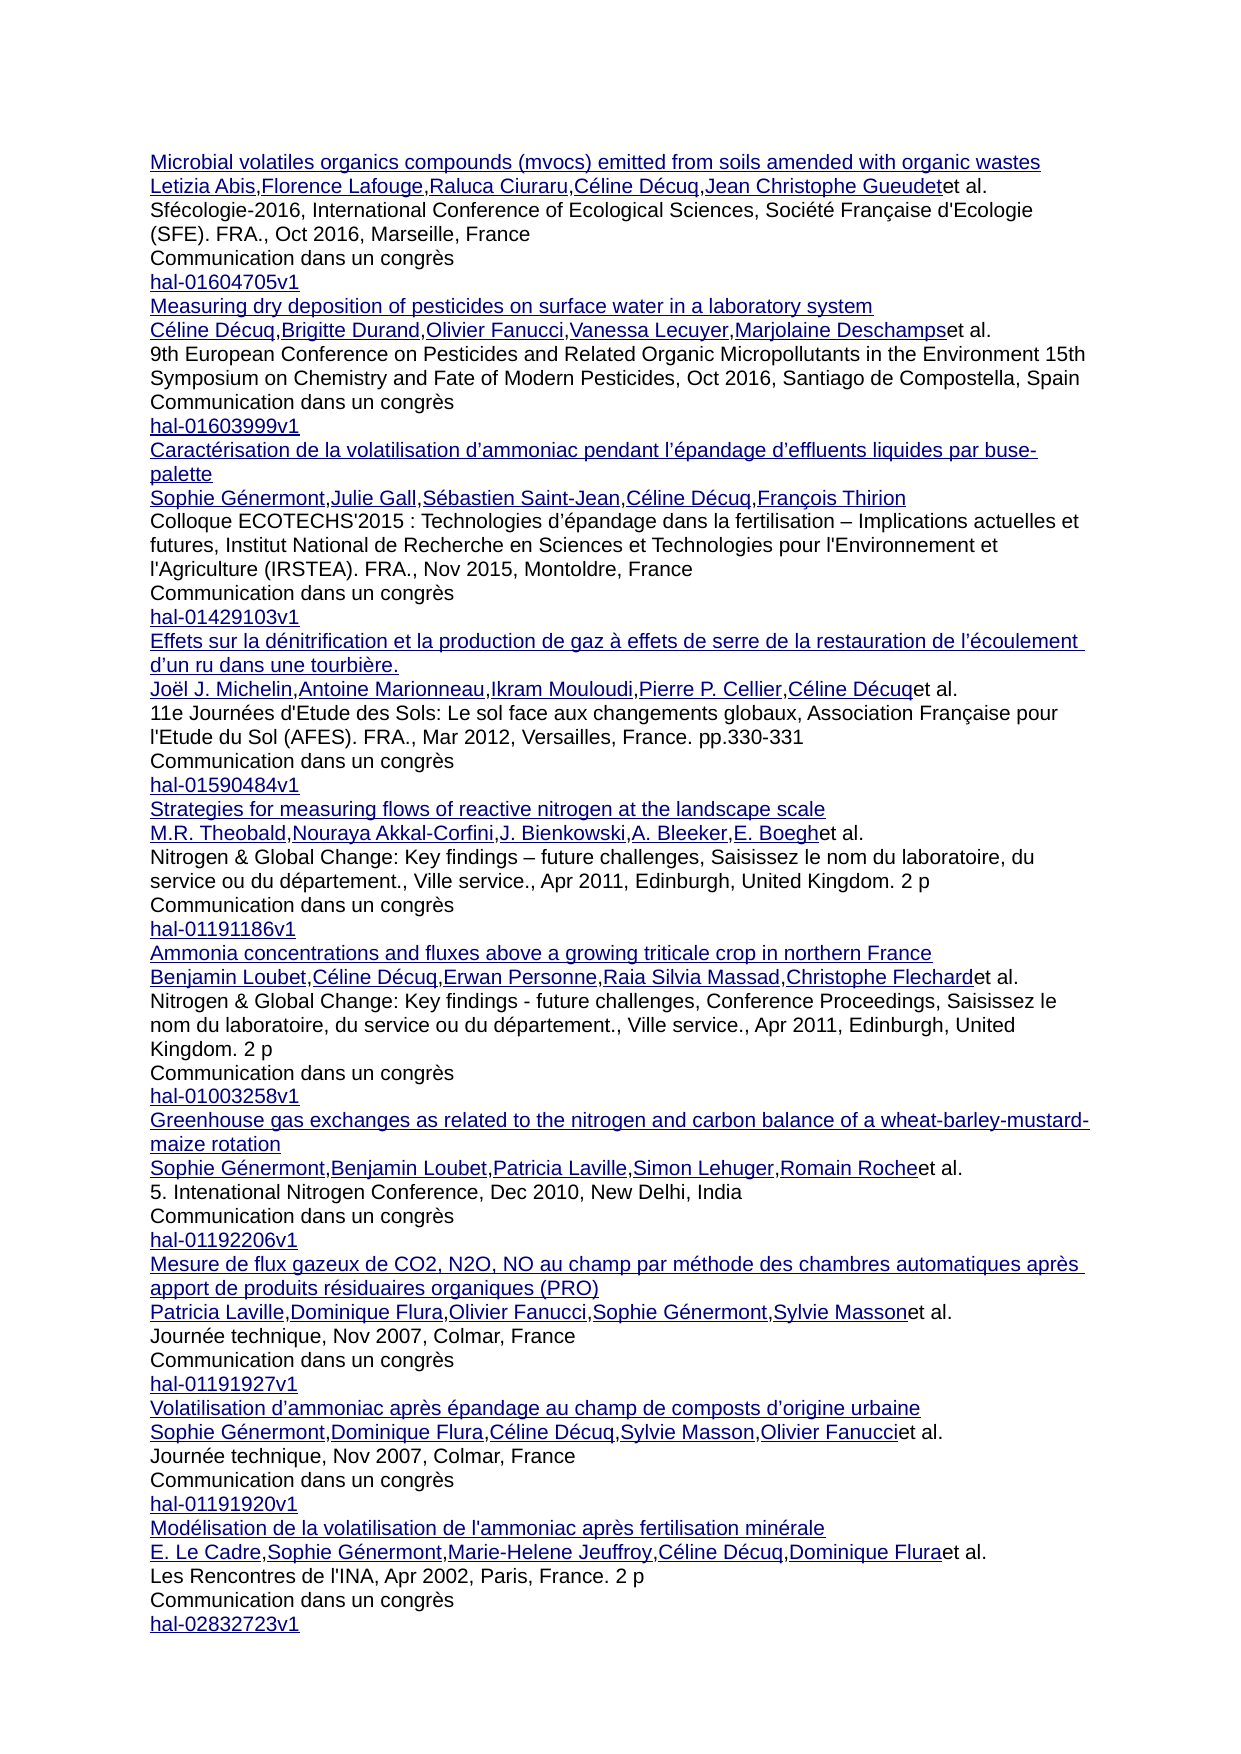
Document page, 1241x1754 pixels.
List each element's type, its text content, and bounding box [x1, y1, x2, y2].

table_cell Volatilisation d’ammoniac après épandage au champ de composts d’origine urbaine Sophie Génermont,Dominique Flura,Céline Décuq,Sylvie Masson,Olivier Fanucciet al. Journée technique, Nov 2007, Colmar, France Communication dans un congrès hal-01191920v1 [150, 1396, 1090, 1516]
table_cell Effets sur la dénitrification et la production de gaz à effets de serre de la restauration de l’écoulement d’un ru dans une tourbière. Joël J. Michelin,Antoine Marionneau,Ikram Mouloudi,Pierre P. Cellier,Céline Décuqet al. 11e Journées d'Etude des Sols: Le sol face aux changements globaux, Association Française pour l'Etude du Sol (AFES). FRA., Mar 2012, Versailles, France. pp.330-331 Communication dans un congrès hal-01590484v1 [150, 629, 1090, 797]
table_cell maize rotation Sophie Génermont,Benjamin Loubet,Patricia Laville,Simon Lehuger,Romain Rocheet al. 5. Intenational Nitrogen Conference, Dec 2010, New Delhi, India Communication dans un congrès hal-01192206v1 [150, 1130, 1090, 1252]
table_cell Ammonia concentrations and fluxes above a growing triticale crop in northern France Benjamin Loubet,Céline Décuq,Erwan Personne,Raia Silvia Massad,Christophe Flechardet al. Nitrogen & Global Change: Key findings - future challenges, Conference Proceedings, Saisissez le nom du laboratoire, du service ou du département., Ville service., Apr 2011, Edinburgh, United Kingdom. 2 p Communication dans un congrès hal-01003258v1 [150, 941, 1090, 1108]
table_cell Strategies for measuring flows of reactive nitrogen at the landscape scale M.R. Theobald,Nouraya Akkal-Corfini,J. Bienkowski,A. Bleeker,E. Boeghet al. Nitrogen & Global Change: Key findings – future challenges, Saisissez le nom du laboratoire, du service ou du département., Ville service., Apr 2011, Edinburgh, United Kingdom. 2 p Communication dans un congrès hal-01191186v1 [150, 797, 1090, 941]
table_cell Greenhouse gas exchanges as related to the nitrogen and carbon balance of a wheat-barley-mustard- [150, 1108, 1090, 1129]
table_cell Caractérisation de la volatilisation d’ammoniac pendant l’épandage d’effluents liquides par buse-palette Sophie Génermont,Julie Gall,Sébastien Saint-Jean,Céline Décuq,François Thirion Colloque ECOTECHS'2015 : Technologies d’épandage dans la fertilisation – Implications actuelles et futures, Institut National de Recherche en Sciences et Technologies pour l'Environnement et l'Agriculture (IRSTEA). FRA., Nov 2015, Montoldre, France Communication dans un congrès hal-01429103v1 [150, 438, 1090, 629]
table_cell Microbial volatiles organics compounds (mvocs) emitted from soils amended with organic wastes Letizia Abis,Florence Lafouge,Raluca Ciuraru,Céline Décuq,Jean Christophe Gueudetet al. Sfécologie-2016, International Conference of Ecological Sciences, Société Française d'Ecologie (SFE). FRA., Oct 2016, Marseille, France Communication dans un congrès hal-01604705v1 [150, 150, 1090, 294]
table_cell Modélisation de la volatilisation de l'ammoniac après fertilisation minérale E. Le Cadre,Sophie Génermont,Marie-Helene Jeuffroy,Céline Décuq,Dominique Fluraet al. Les Rencontres de l'INA, Apr 2002, Paris, France. 2 p Communication dans un congrès hal-02832723v1 [150, 1516, 1090, 1635]
table_cell Mesure de flux gazeux de CO2, N2O, NO au champ par méthode des chambres automatiques après apport de produits résiduaires organiques (PRO) Patricia Laville,Dominique Flura,Olivier Fanucci,Sophie Génermont,Sylvie Massonet al. Journée technique, Nov 2007, Colmar, France Communication dans un congrès hal-01191927v1 [150, 1252, 1090, 1396]
table_cell Measuring dry deposition of pesticides on surface water in a laboratory system Céline Décuq,Brigitte Durand,Olivier Fanucci,Vanessa Lecuyer,Marjolaine Deschampset al. 9th European Conference on Pesticides and Related Organic Micropollutants in the Environment 15th Symposium on Chemistry and Fate of Modern Pesticides, Oct 2016, Santiago de Compostella, Spain Communication dans un congrès hal-01603999v1 [150, 294, 1090, 437]
